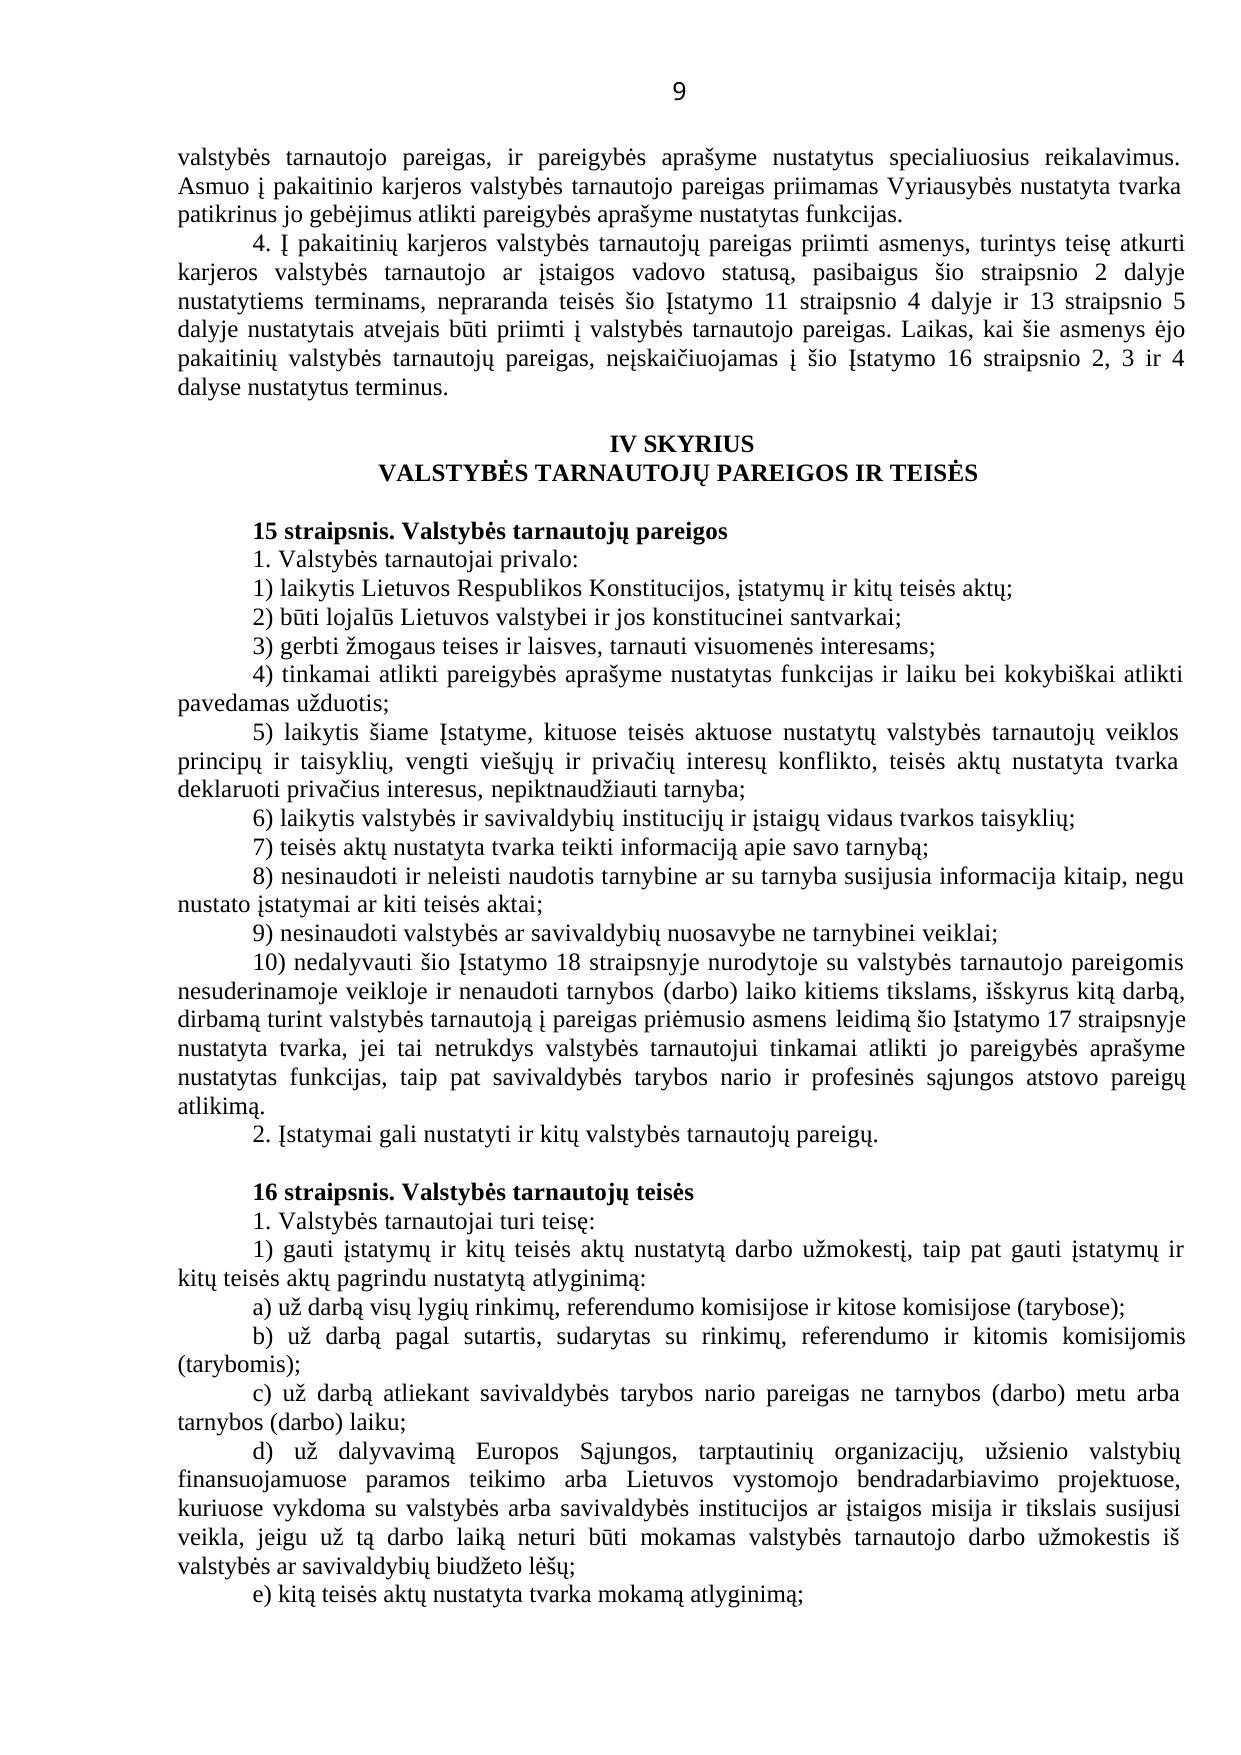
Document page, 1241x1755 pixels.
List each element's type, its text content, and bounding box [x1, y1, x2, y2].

text 1) gauti įstatymų ir kitų teisės aktų nustatytą darbo užmokestį, taip pat gauti įstatymų ir kitų teisės aktų pagrindu nustatytą atlyginimą: [177, 1234, 1187, 1292]
text 10) nedalyvauti šio Įstatymo 18 straipsnyje nurodytoje su valstybės tarnautojo pareigomis nesuderinamoje veikloje ir nenaudoti tarnybos (darbo) laiko kitiems tikslams, išskyrus kitą darbą, dirbamą turint valstybės tarnautoją į pareigas priėmusio asmens leidimą šio Įstatymo 17 straipsnyje nustatyta tvarka, jei tai netrukdys valstybės tarnautojui tinkamai atlikti jo pareigybės aprašyme nustatytas funkcijas, taip pat savivaldybės tarybos nario ir profesinės sąjungos atstovo pareigų atlikimą. [177, 947, 1186, 1119]
text 15 straipsnis. Valstybės tarnautojų pareigos [177, 516, 1186, 544]
text 4) tinkamai atlikti pareigybės aprašyme nustatytas funkcijas ir laiku bei kokybiškai atlikti pavedamas užduotis; [177, 659, 1186, 717]
text 8) nesinaudoti ir neleisti naudotis tarnybine ar su tarnyba susijusia informacija kitaip, negu nustato įstatymai ar kiti teisės aktai; [177, 861, 1186, 918]
text 1. Valstybės tarnautojai turi teisę: [177, 1206, 1186, 1234]
text 7) teisės aktų nustatyta tvarka teikti informaciją apie savo tarnybą; [177, 832, 1186, 861]
text c) už darbą atliekant savivaldybės tarybos nario pareigas ne tarnybos (darbo) metu arba tarnybos (darbo) laiku; [177, 1378, 1181, 1436]
text 2) būti lojalūs Lietuvos valstybei ir jos konstitucinei santvarkai; [177, 602, 1186, 631]
text 1) laikytis Lietuvos Respublikos Konstitucijos, įstatymų ir kitų teisės aktų; [177, 573, 1186, 602]
text 6) laikytis valstybės ir savivaldybių institucijų ir įstaigų vidaus tvarkos taisyklių; [177, 803, 1186, 832]
text 9) nesinaudoti valstybės ar savivaldybių nuosavybe ne tarnybinei veiklai; [177, 918, 1186, 947]
text 3) gerbti žmogaus teises ir laisves, tarnauti visuomenės interesams; [177, 631, 1186, 659]
text IV SKYRIUS [177, 429, 1186, 458]
text a) už darbą visų lygių rinkimų, referendumo komisijose ir kitose komisijose (tarybose); [177, 1292, 1187, 1321]
text 5) laikytis šiame Įstatyme, kituose teisės aktuose nustatytų valstybės tarnautojų veiklos principų ir taisyklių, vengti viešųjų ir privačių interesų konflikto, teisės aktų nustatyta tvarka deklaruoti privačius interesus, nepiktnaudžiauti tarnyba; [177, 717, 1181, 803]
text 4. Į pakaitinių karjeros valstybės tarnautojų pareigas priimti asmenys, turintys teisę atkurti karjeros valstybės tarnautojo ar įstaigos vadovo statusą, pasibaigus šio straipsnio 2 dalyje nustatytiems terminams, nepraranda teisės šio Įstatymo 11 straipsnio 4 dalyje ir 13 straipsnio 5 dalyje nustatytais atvejais būti priimti į valstybės tarnautojo pareigas. Laikas, kai šie asmenys ėjo pakaitinių valstybės tarnautojų pareigas, neįskaičiuojamas į šio Įstatymo 16 straipsnio 2, 3 ir 4 dalyse nustatytus terminus. [177, 228, 1186, 401]
text VALSTYBĖS TARNAUTOJŲ PAREIGOS IR TEISĖS [177, 458, 1186, 487]
text 16 straipsnis. Valstybės tarnautojų teisės [177, 1177, 1186, 1206]
text b) už darbą pagal sutartis, sudarytas su rinkimų, referendumo ir kitomis komisijomis (tarybomis); [177, 1321, 1187, 1378]
text e) kitą teisės aktų nustatyta tvarka mokamą atlyginimą; [177, 1579, 1186, 1608]
text 2. Įstatymai gali nustatyti ir kitų valstybės tarnautojų pareigų. [177, 1119, 1186, 1148]
text 1. Valstybės tarnautojai privalo: [177, 544, 1186, 573]
text valstybės tarnautojo pareigas, ir pareigybės aprašyme nustatytus specialiuosius reikalavimus. Asmuo į pakaitinio karjeros valstybės tarnautojo pareigas priimamas Vyriausybės nustatyta tvarka patikrinus jo gebėjimus atlikti pareigybės aprašyme nustatytas funkcijas. [177, 142, 1181, 228]
text d) už dalyvavimą Europos Sąjungos, tarptautinių organizacijų, užsienio valstybių finansuojamuose paramos teikimo arba Lietuvos vystomojo bendradarbiavimo projektuose, kuriuose vykdoma su valstybės arba savivaldybės institucijos ar įstaigos misija ir tikslais susijusi veikla, jeigu už tą darbo laiką neturi būti mokamas valstybės tarnautojo darbo užmokestis iš valstybės ar savivaldybių biudžeto lėšų; [177, 1436, 1181, 1579]
